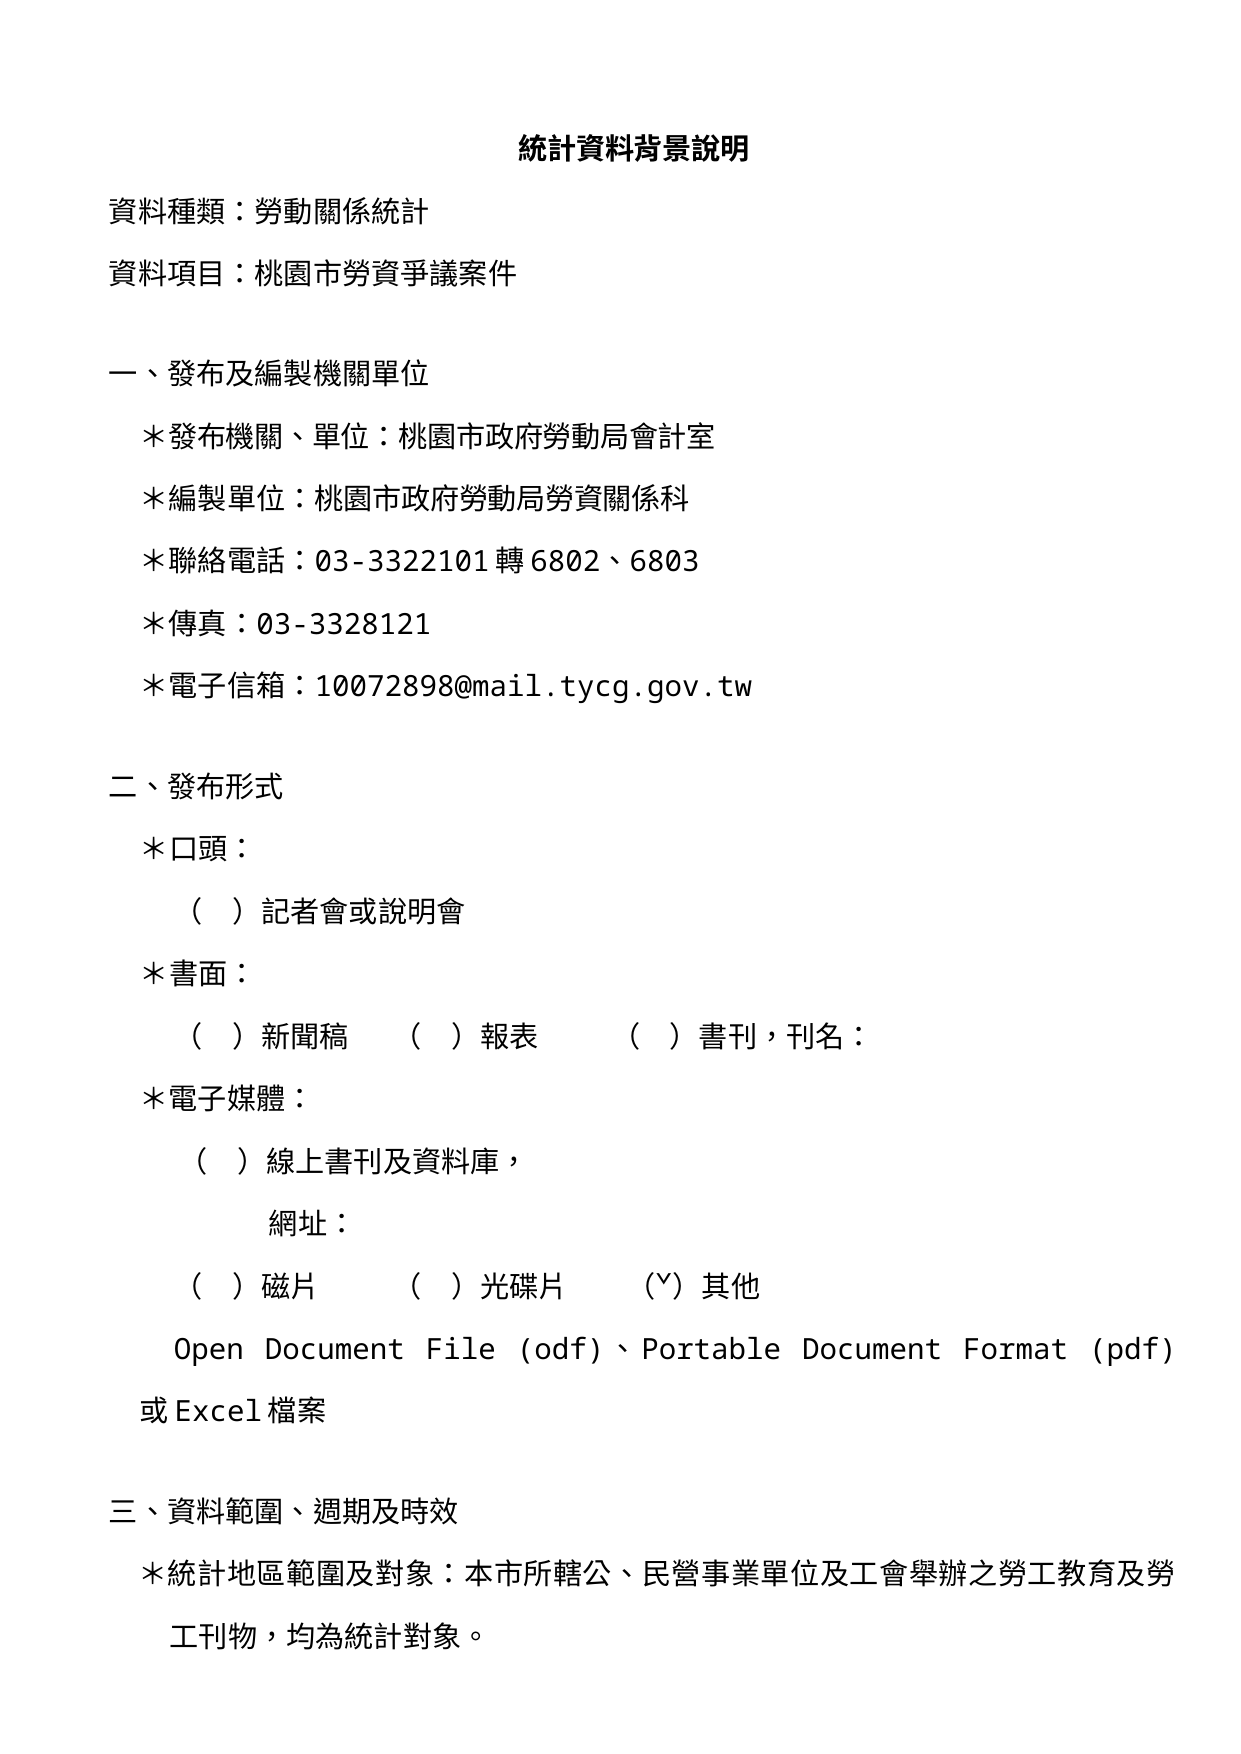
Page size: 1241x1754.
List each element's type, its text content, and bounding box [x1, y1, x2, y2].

table_header 統計資料背景說明 資料種類：勞動關係統計 資料項目：桃園市勞資爭議案件 一、發布及編製機關單位 ＊發布機關、單位：桃園市政府勞動局會計室 ＊編製單位：桃園市政府勞動局勞資關係科 ＊聯絡電話：03-3322101轉6802、6803 ＊傳真：03-3328121 ＊電子信箱：10072898@mail.tycg.gov.tw 二、發布形式 口頭： （ ）記者會或說明會 書面： （ ）新聞稿 （ ）報表 （ ）書刊，刊名： ＊電子媒體： （ ）線上書刊及資料庫， 網址： （ ）磁片 （ ）光碟片 （ˇ）其他 Open Document File (odf)、Portable Document Format (pdf) 或Excel檔案 三、資料範圍、週期及時效 ＊統計地區範圍及對象：本市所轄公、民營事業單位及工會舉辦之勞工教育及勞工刊物，均為統計對象。 ＊統計標準時間：以每年1至12月之事實為準 ＊統計項目定義： ＊統計單位：件、人、日。 ＊統計分類： (一)縱行項目按本期受理件數、主要爭議類別、爭議人數及本期已結案等四項分類，本期已結案項下再分處理方式、處理爭議總日數及平均處理時間；同一案件涉及1種以上之爭議類別時，依其主要爭議事項填列。 (二)橫列項目按中華民國行業標準分類(第11次修訂)分類。 ＊發布週期（指資料編製或產生之頻率，如月、季、年等）：按季。 ＊時效（指統計標準時間至資料發布時間之間隔時間）：30日。 ＊資料變革：無。 四、公開資料發布訊息 ＊預告發布日期（含預告方式及週期）：每季終了後30日(遇假日順延)以報表、網際網路發布。 ＊同步發送單位（說明資料發布時同步發送之單位或可同步查得該資料之網址）：勞動部、桃園市政府主計處。 五、資料品質 ＊統計指標編製方法與資料來源說明：凡本市之事業單位發生之勞資爭議案件，向本局申請調處或經本局轉介由勞資關係中介團體協調者，均為統計對象。 ＊統計資料交叉查核及確保資料合理性之機制（說明各項資料之相互關係及不同資料來源之相關統計差異性）：依上述之統計項目定義，採電腦作業且具查核機制，以確定資料之合理性。 六、須注意及預定改變之事項（說明預定修正之資料、定義、統計方法等及其修正原因）：無。 七、其他事項：無。 [98, 105, 1188, 1655]
